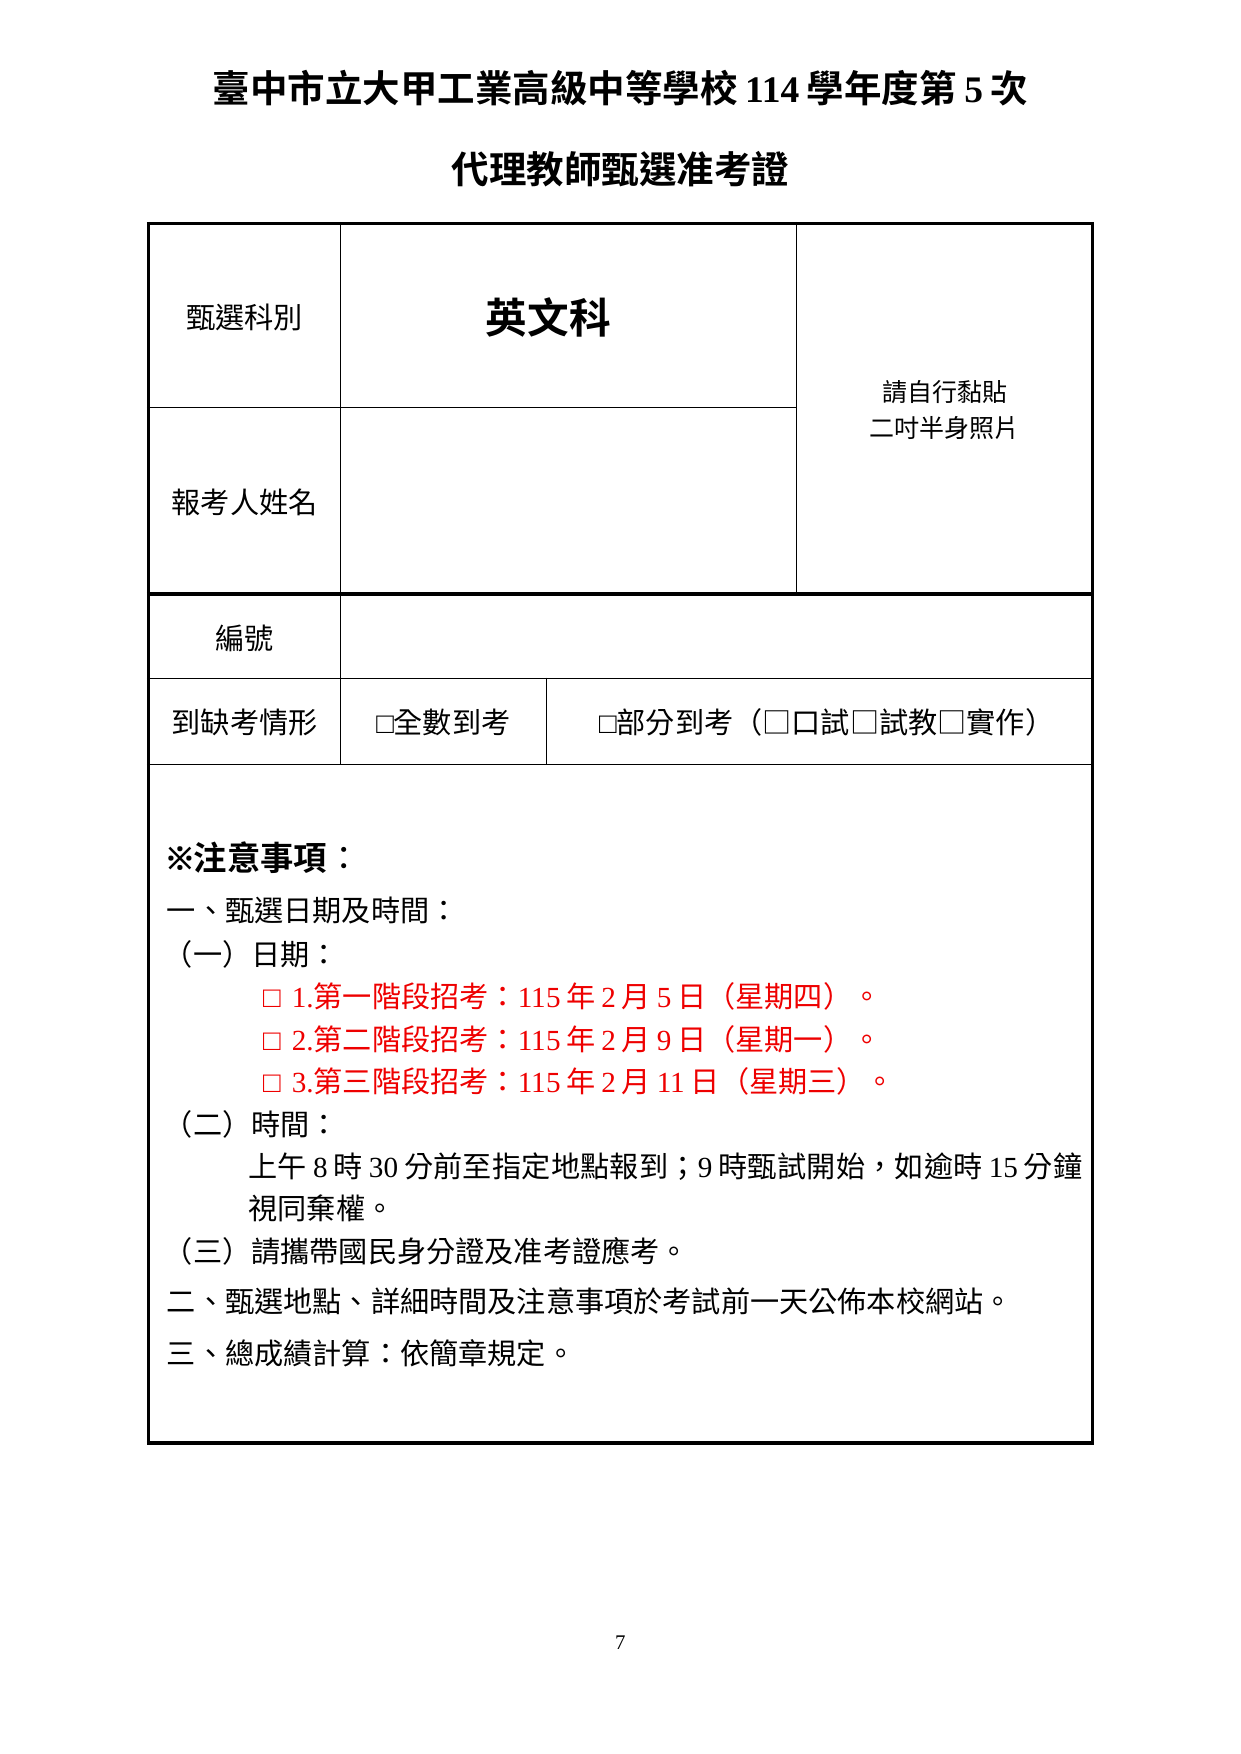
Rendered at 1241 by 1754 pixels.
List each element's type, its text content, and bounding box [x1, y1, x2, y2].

table_cell 到缺考情形 [150, 679, 340, 764]
text 代理教師甄選准考證 [136, 140, 1104, 195]
table_header 請自行黏貼 二吋半身照片 [797, 225, 1091, 592]
text 臺中市立大甲工業高級中等學校114學年度第5次 [136, 59, 1104, 113]
table_cell 編號 [150, 596, 340, 678]
table_cell [341, 408, 796, 592]
table_cell ※注意事項： 一、甄選日期及時間： （一）日期： □ 1.第一階段招考：115年2月5日（星期四）。 □ 2.第二階段招考：115年2月9日（星期一）。 □ 3.第三階段招考：115年2月11日（星期三）。 （二）時間： 上午8時30分前至指定地點報到；9時甄試開始，如逾時15分鐘視同棄權。 （三）請攜帶國民身分證及准考證應考。 二、甄選地點、詳細時間及注意事項於考試前一天公佈本校網站。 三、總成績計算：依簡章規定。 [150, 765, 1091, 1441]
table_cell 報考人姓名 [150, 408, 340, 592]
table_cell [341, 596, 1091, 678]
table_cell □部分到考（□口試□試教□實作） [547, 679, 1091, 764]
table_cell □全數到考 [341, 679, 546, 764]
table_header 英文科 [341, 225, 796, 407]
table_header 甄選科別 [150, 225, 340, 407]
